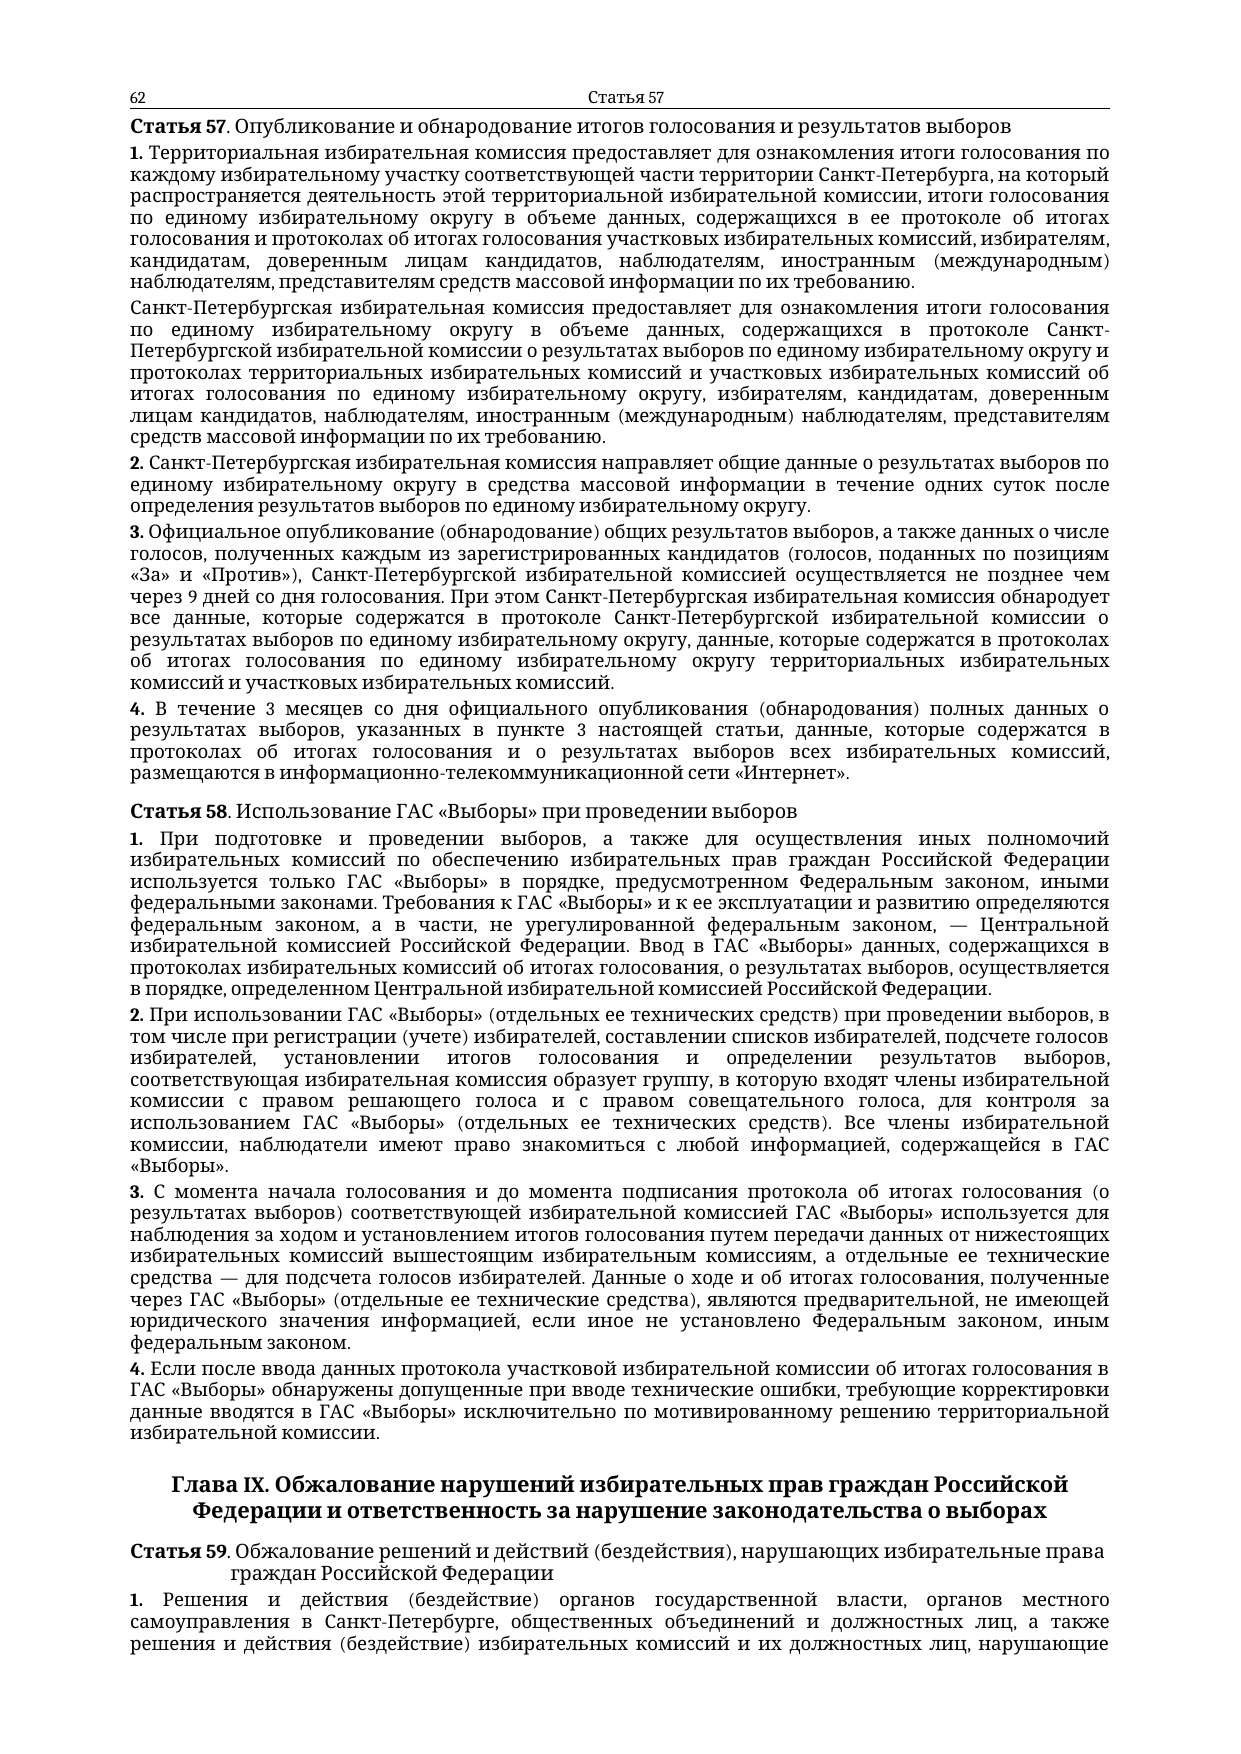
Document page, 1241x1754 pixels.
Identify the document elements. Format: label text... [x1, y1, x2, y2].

text 4. Если после ввода данных протокола участковой избирательной комиссии об итогах голосования в ГАС «Выборы» обнаружены допущенные при вводе технические ошибки, требующие корректировки данные вводятся в ГАС «Выборы» исключительно по мотивированному решению территориальной избирательной комиссии. [130, 1358, 1110, 1444]
subtitle Статья 58. Использование ГАС «Выборы» при проведении выборов [130, 801, 1110, 824]
subtitle Глава IX. Обжалование нарушений избирательных прав граждан Российской Федерации и ответственность за нарушение законодательства о выборах [130, 1473, 1110, 1524]
subtitle Статья 57. Опубликование и обнародование итогов голосования и результатов выборов [130, 116, 1110, 138]
subtitle Статья 59. Обжалование решений и действий (бездействия), нарушающих избирательные права граждан Российской Федерации [130, 1540, 1110, 1586]
text 1. При подготовке и проведении выборов, а также для осуществления иных полномочий избирательных комиссий по обеспечению избирательных прав граждан Российской Федерации используется только ГАС «Выборы» в порядке, предусмотренном Федеральным законом, иными федеральными законами. Требования к ГАС «Выборы» и к ее эксплуатации и развитию определяются федеральным законом, а в части, не урегулированной федеральным законом, — Центральной избирательной комиссией Российской Федерации. Ввод в ГАС «Выборы» данных, содержащихся в протоколах избирательных комиссий об итогах голосования, о результатах выборов, осуществляется в порядке, определенном Центральной избирательной комиссией Российской Федерации. [130, 828, 1110, 1001]
text Санкт-Петербургская избирательная комиссия предоставляет для ознакомления итоги голосования по единому избирательному округу в объеме данных, содержащихся в протоколе Санкт-Петербургской избирательной комиссии о результатах выборов по единому избирательному округу и протоколах территориальных избирательных комиссий и участковых избирательных комиссий об итогах голосования по единому избирательному округу, избирателям, кандидатам, доверенным лицам кандидатов, наблюдателям, иностранным (международным) наблюдателям, представителям средств массовой информации по их требованию. [130, 298, 1110, 448]
text 2. Санкт-Петербургская избирательная комиссия направляет общие данные о результатах выборов по единому избирательному округу в средства массовой информации в течение одних суток после определения результатов выборов по единому избирательному округу. [130, 453, 1110, 517]
text 1. Решения и действия (бездействие) органов государственной власти, органов местного самоуправления в Санкт-Петербурге, общественных объединений и должностных лиц, а также решения и действия (бездействие) избирательных комиссий и их должностных лиц, нарушающие [130, 1590, 1110, 1655]
text 3. Официальное опубликование (обнародование) общих результатов выборов, а также данных о числе голосов, полученных каждым из зарегистрированных кандидатов (голосов, поданных по позициям «За» и «Против»), Санкт-Петербургской избирательной комиссией осуществляется не позднее чем через 9 дней со дня голосования. При этом Санкт-Петербургская избирательная комиссия обнародует все данные, которые содержатся в протоколе Санкт-Петербургской избирательной комиссии о результатах выборов по единому избирательному округу, данные, которые содержатся в протоколах об итогах голосования по единому избирательному округу территориальных избирательных комиссий и участковых избирательных комиссий. [130, 522, 1110, 694]
text 2. При использовании ГАС «Выборы» (отдельных ее технических средств) при проведении выборов, в том числе при регистрации (учете) избирателей, составлении списков избирателей, подсчете голосов избирателей, установлении итогов голосования и определении результатов выборов, соответствующая избирательная комиссия образует группу, в которую входят члены избирательной комиссии с правом решающего голоса и с правом совещательного голоса, для контроля за использованием ГАС «Выборы» (отдельных ее технических средств). Все члены избирательной комиссии, наблюдатели имеют право знакомиться с любой информацией, содержащейся в ГАС «Выборы». [130, 1005, 1110, 1177]
text 1. Территориальная избирательная комиссия предоставляет для ознакомления итоги голосования по каждому избирательному участку соответствующей части территории Санкт-Петербурга, на который распространяется деятельность этой территориальной избирательной комиссии, итоги голосования по единому избирательному округу в объеме данных, содержащихся в ее протоколе об итогах голосования и протоколах об итогах голосования участковых избирательных комиссий, избирателям, кандидатам, доверенным лицам кандидатов, наблюдателям, иностранным (международным) наблюдателям, представителям средств массовой информации по их требованию. [130, 142, 1110, 293]
text 3. С момента начала голосования и до момента подписания протокола об итогах голосования (о результатах выборов) соответствующей избирательной комиссией ГАС «Выборы» используется для наблюдения за ходом и установлением итогов голосования путем передачи данных от нижестоящих избирательных комиссий вышестоящим избирательным комиссиям, а отдельные ее технические средства — для подсчета голосов избирателей. Данные о ходе и об итогах голосования, полученные через ГАС «Выборы» (отдельные ее технические средства), являются предварительной, не имеющей юридического значения информацией, если иное не установлено Федеральным законом, иным федеральным законом. [130, 1181, 1110, 1354]
text 4. В течение 3 месяцев со дня официального опубликования (обнародования) полных данных о результатах выборов, указанных в пункте 3 настоящей статьи, данные, которые содержатся в протоколах об итогах голосования и о результатах выборов всех избирательных комиссий, размещаются в информационно-телекоммуникационной сети «Интернет». [130, 698, 1110, 784]
